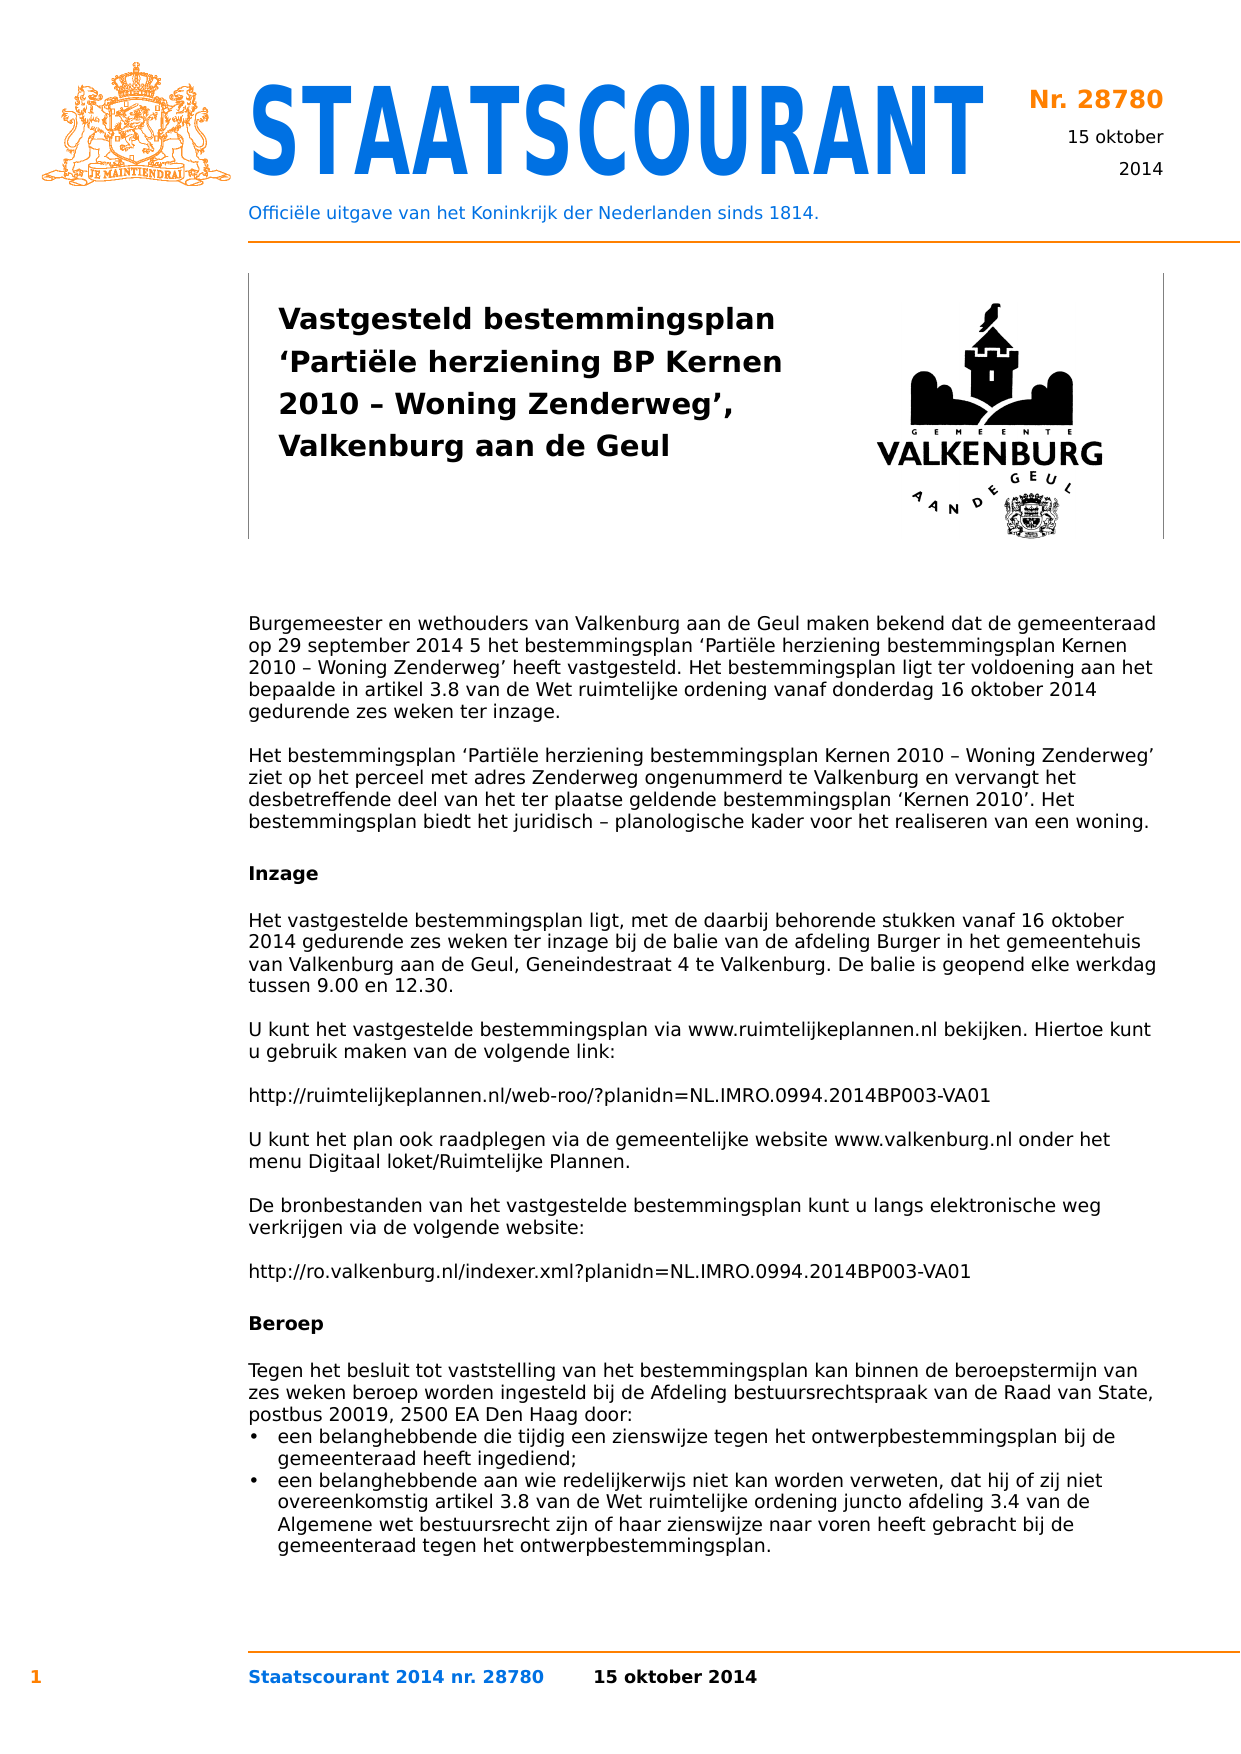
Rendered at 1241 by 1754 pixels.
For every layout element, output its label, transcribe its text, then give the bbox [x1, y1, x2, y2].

picture [41, 62, 231, 186]
table_cell 15 oktober [998, 121, 1240, 153]
subtitle Vastgesteld bestemmingsplan ‘Partiële herziening BP Kernen 2010 – Woning Zenderweg’, Valkenburg aan de Geul [249, 273, 1163, 539]
text • een belanghebbende die tijdig een zienswijze tegen het ontwerpbestemmingsplan bij de gemeenteraad heeft ingediend; [248, 1426, 1163, 1469]
table_header Nr. 28780 [998, 62, 1240, 121]
text • een belanghebbende aan wie redelijkerwijs niet kan worden verweten, dat hij of zij niet overeenkomstig artikel 3.8 van de Wet ruimtelijke ordening juncto afdeling 3.4 van de Algemene wet bestuursrecht zijn of haar zienswijze naar voren heeft gebracht bij de gemeenteraad tegen het ontwerpbestemmingsplan. [248, 1469, 1163, 1557]
subtitle Inzage [248, 862, 1163, 884]
text Het vastgestelde bestemmingsplan ligt, met de daarbij behorende stukken vanaf 16 oktober 2014 gedurende zes weken ter inzage bij de balie van de afdeling Burger in het gemeentehuis van Valkenburg aan de Geul, Geneindestraat 4 te Valkenburg. De balie is geopend elke werkdag tussen 9.00 en 12.30. [248, 909, 1163, 997]
text http://ruimtelijkeplannen.nl/web-roo/?planidn=NL.IMRO.0994.2014BP003-VA01 [248, 1085, 1163, 1107]
text Tegen het besluit tot vaststelling van het bestemmingsplan kan binnen de beroepstermijn van zes weken beroep worden ingesteld bij de Afdeling bestuursrechtspraak van de Raad van State, postbus 20019, 2500 EA Den Haag door: [248, 1359, 1163, 1426]
text U kunt het vastgestelde bestemmingsplan via www.ruimtelijkeplannen.nl bekijken. Hiertoe kunt u gebruik maken van de volgende link: [248, 1019, 1163, 1063]
text Burgemeester en wethouders van Valkenburg aan de Geul maken bekend dat de gemeenteraad op 29 september 2014 5 het bestemmingsplan ‘Partiële herziening bestemmingsplan Kernen 2010 – Woning Zenderweg’ heeft vastgesteld. Het bestemmingsplan ligt ter voldoening aan het bepaalde in artikel 3.8 van de Wet ruimtelijke ordening vanaf donderdag 16 oktober 2014 gedurende zes weken ter inzage. [248, 613, 1163, 723]
text U kunt het plan ook raadplegen via de gemeentelijke website www.valkenburg.nl onder het menu Digitaal loket/Ruimtelijke Plannen. [248, 1129, 1163, 1173]
picture [844, 302, 1134, 539]
text Het bestemmingsplan ‘Partiële herziening bestemmingsplan Kernen 2010 – Woning Zenderweg’ ziet op het perceel met adres Zenderweg ongenummerd te Valkenburg en vervangt het desbetreffende deel van het ter plaatse geldende bestemmingsplan ‘Kernen 2010’. Het bestemmingsplan biedt het juridisch – planologische kader voor het realiseren van een woning. [248, 744, 1163, 832]
text http://ro.valkenburg.nl/indexer.xml?planidn=NL.IMRO.0994.2014BP003-VA01 [248, 1261, 1163, 1283]
table_header [25, 62, 248, 241]
table_header STAATSCOURANT [248, 62, 998, 203]
table_cell Officiële uitgave van het Koninkrijk der Nederlanden sinds 1814. [248, 203, 1240, 241]
subtitle Beroep [248, 1313, 1163, 1334]
text De bronbestanden van het vastgestelde bestemmingsplan kunt u langs elektronische weg verkrijgen via de volgende website: [248, 1195, 1163, 1239]
table_cell 2014 [998, 153, 1240, 203]
